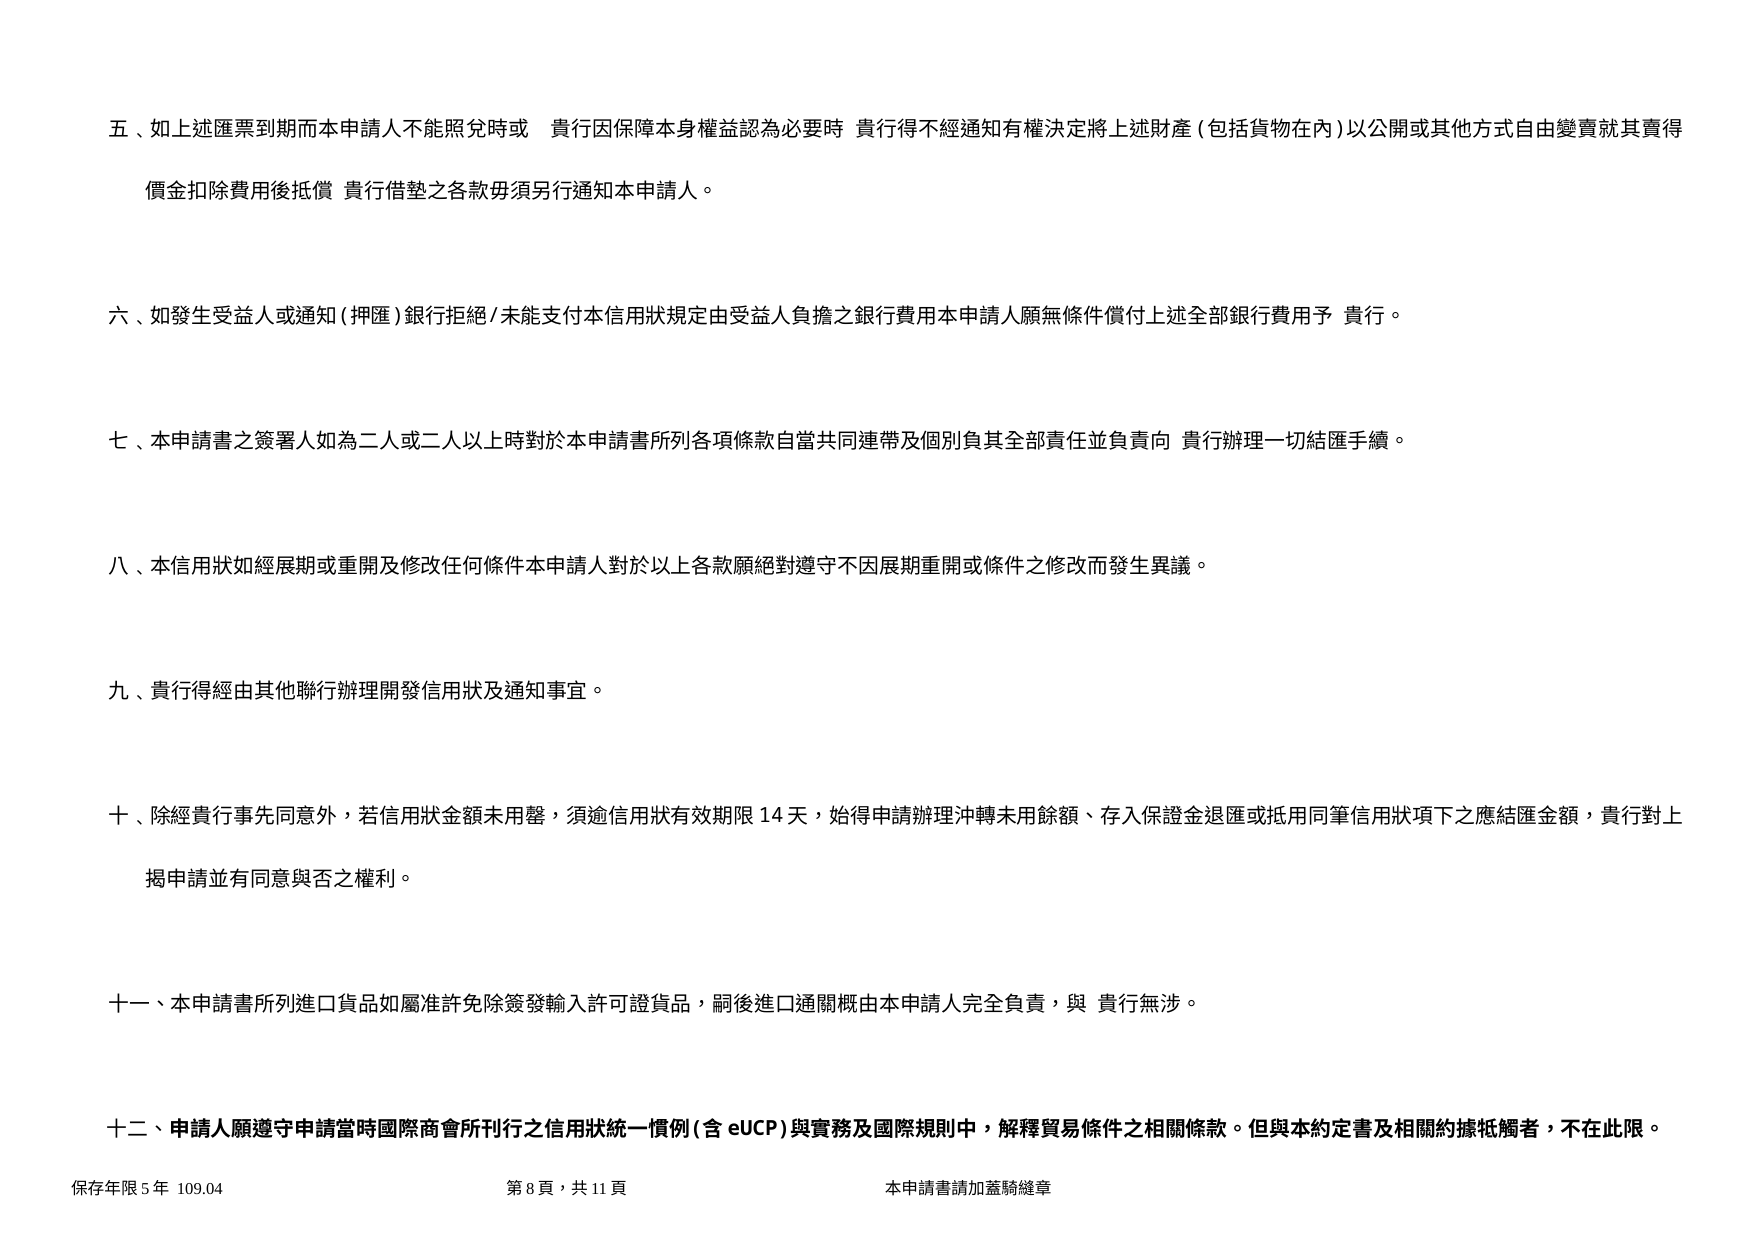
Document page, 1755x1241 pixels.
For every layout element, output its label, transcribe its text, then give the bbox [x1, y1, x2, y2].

text 八﹑本信用狀如經展期或重開及修改任何條件本申請人對於以上各款願絕對遵守不因展期重開或條件之修改而發生異議。 [108, 523, 1683, 586]
text 十二、申請人願遵守申請當時國際商會所刊行之信用狀統一慣例(含eUCP)與實務及國際規則中，解釋貿易條件之相關條款。但與本約定書及相關約據牴觸者，不在此限。 [106, 1086, 1683, 1148]
text 十﹑除經貴行事先同意外，若信用狀金額未用罄，須逾信用狀有效期限14天，始得申請辦理沖轉未用餘額、存入保證金退匯或抵用同筆信用狀項下之應結匯金額，貴行對上揭申請並有同意與否之權利。 [108, 773, 1683, 898]
text 九﹑貴行得經由其他聯行辦理開發信用狀及通知事宜。 [108, 648, 1683, 711]
text 十一、本申請書所列進口貨品如屬准許免除簽發輸入許可證貨品，嗣後進口通關概由本申請人完全負責，與 貴行無涉。 [108, 961, 1683, 1023]
text 六﹑如發生受益人或通知(押匯)銀行拒絕/未能支付本信用狀規定由受益人負擔之銀行費用本申請人願無條件償付上述全部銀行費用予 貴行。 [108, 273, 1683, 336]
text 五﹑如上述匯票到期而本申請人不能照兌時或 貴行因保障本身權益認為必要時 貴行得不經通知有權決定將上述財產(包括貨物在內)以公開或其他方式自由變賣就其賣得價金扣除費用後抵償 貴行借墊之各款毋須另行通知本申請人。 [108, 86, 1683, 211]
text 七﹑本申請書之簽署人如為二人或二人以上時對於本申請書所列各項條款自當共同連帶及個別負其全部責任並負責向 貴行辦理一切結匯手續。 [108, 398, 1683, 461]
